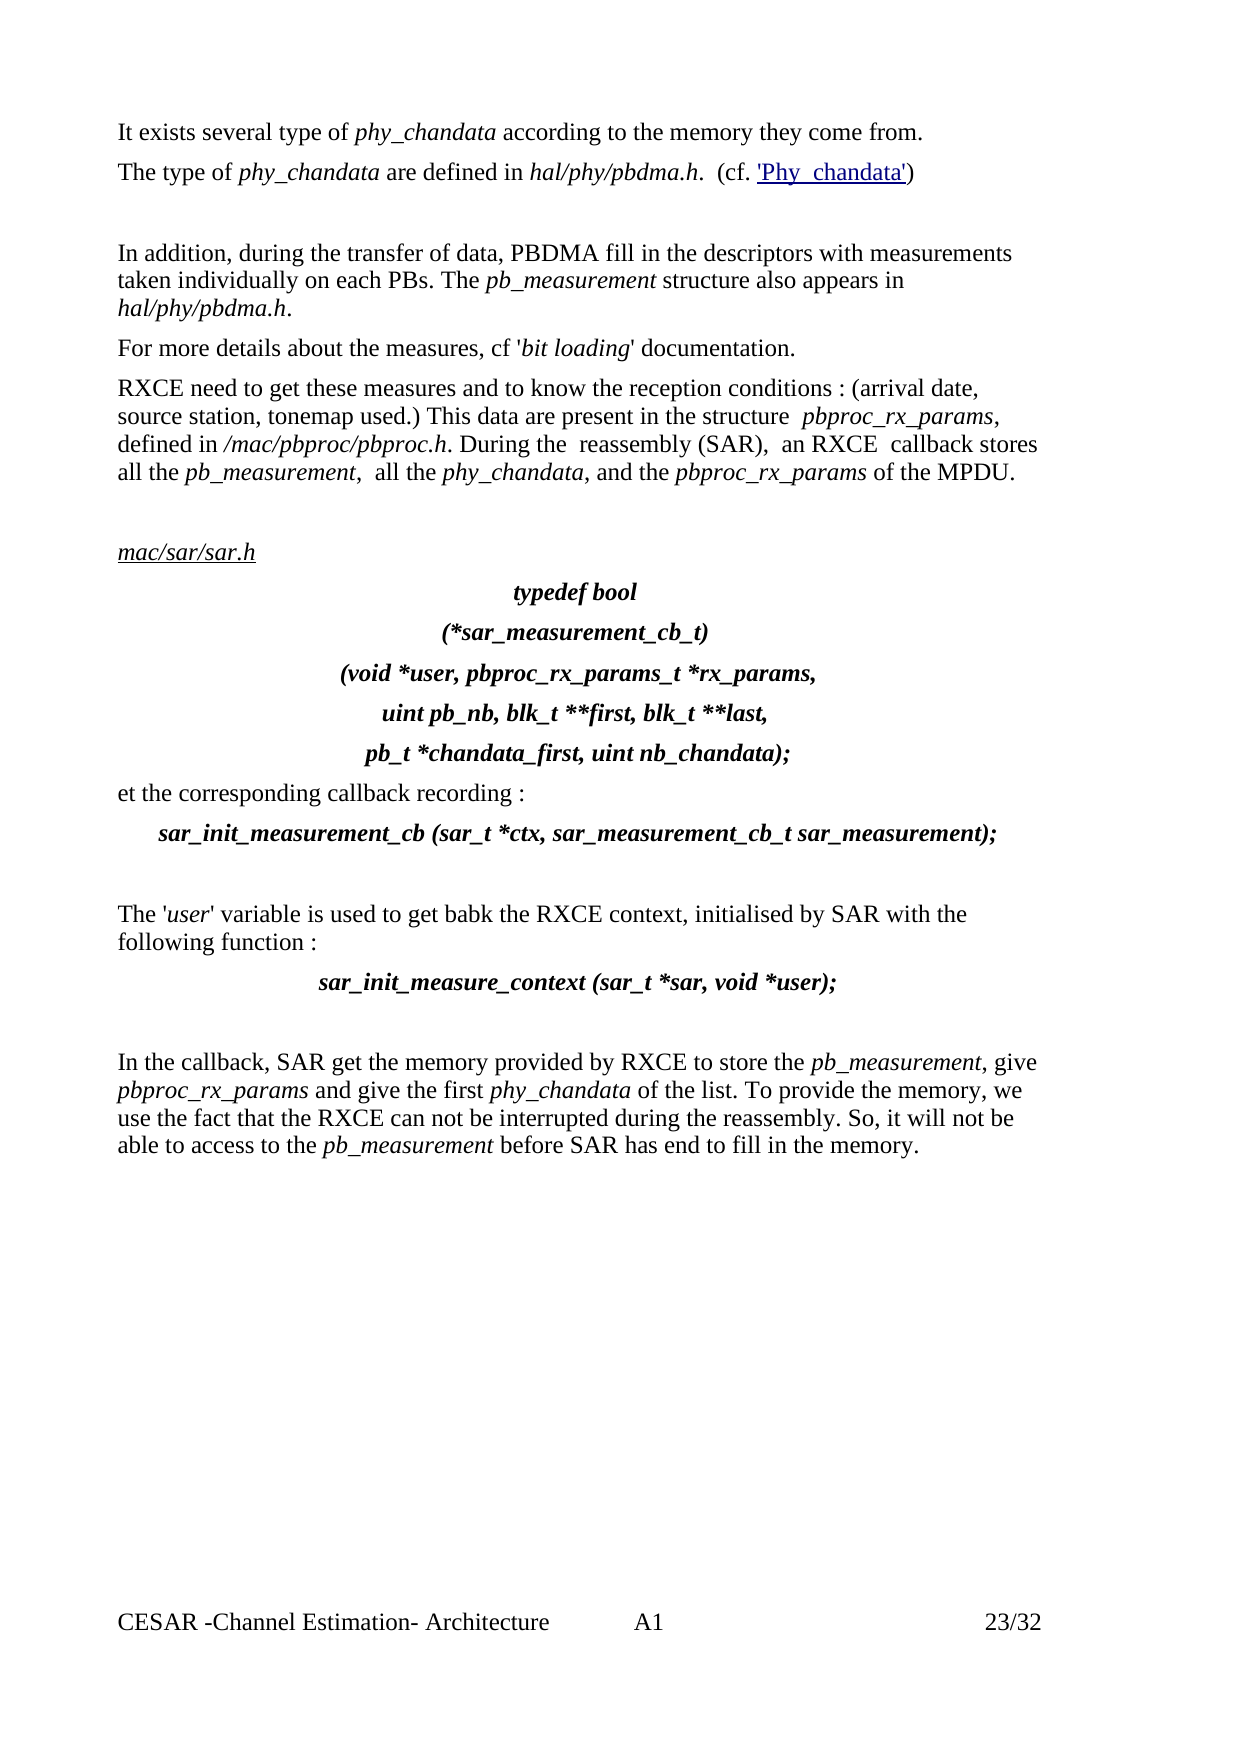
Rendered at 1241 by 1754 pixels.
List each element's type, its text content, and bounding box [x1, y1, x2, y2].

text (*sar_measurement_cb_t) [117, 618, 1041, 646]
text For more details about the measures, cf 'bit loading' documentation. [117, 334, 1041, 362]
text It exists several type of phy_chandata according to the memory they come from. [117, 118, 1041, 146]
text pb_t *chandata_first, uint nb_chandata); [117, 739, 1041, 767]
text The 'user' variable is used to get babk the RXCE context, initialised by SAR with the following function : [117, 900, 1041, 955]
text sar_init_measure_context (sar_t *sar, void *user); [117, 968, 1041, 996]
text mac/sar/sar.h [117, 538, 1041, 566]
text sar_init_measurement_cb (sar_t *ctx, sar_measurement_cb_t sar_measurement); [117, 819, 1041, 847]
text In addition, during the transfer of data, PBDMA fill in the descriptors with measurements taken individually on each PBs. The pb_measurement structure also appears in hal/phy/pbdma.h. [117, 239, 1041, 322]
text In the callback, SAR get the memory provided by RXCE to store the pb_measurement, give pbproc_rx_params and give the first phy_chandata of the list. To provide the memory, we use the fact that the RXCE can not be interrupted during the reassembly. So, it will not be able to access to the pb_measurement before SAR has end to fill in the memory. [117, 1048, 1041, 1159]
text et the corresponding callback recording : [117, 779, 1041, 807]
text (void *user, pbproc_rx_params_t *rx_params, [117, 659, 1041, 686]
text RXCE need to get these measures and to know the reception conditions : (arrival date, source station, tonemap used.) This data are present in the structure pbproc_rx_params, defined in /mac/pbproc/pbproc.h. During the reassembly (SAR), an RXCE callback stores all the pb_measurement, all the phy_chandata, and the pbproc_rx_params of the MPDU. [117, 374, 1041, 485]
text uint pb_nb, blk_t **first, blk_t **last, [117, 699, 1041, 727]
text typedef bool [117, 578, 1041, 606]
text The type of phy_chandata are defined in hal/phy/pbdma.h. (cf. 'Phy_chandata') [117, 158, 1041, 186]
